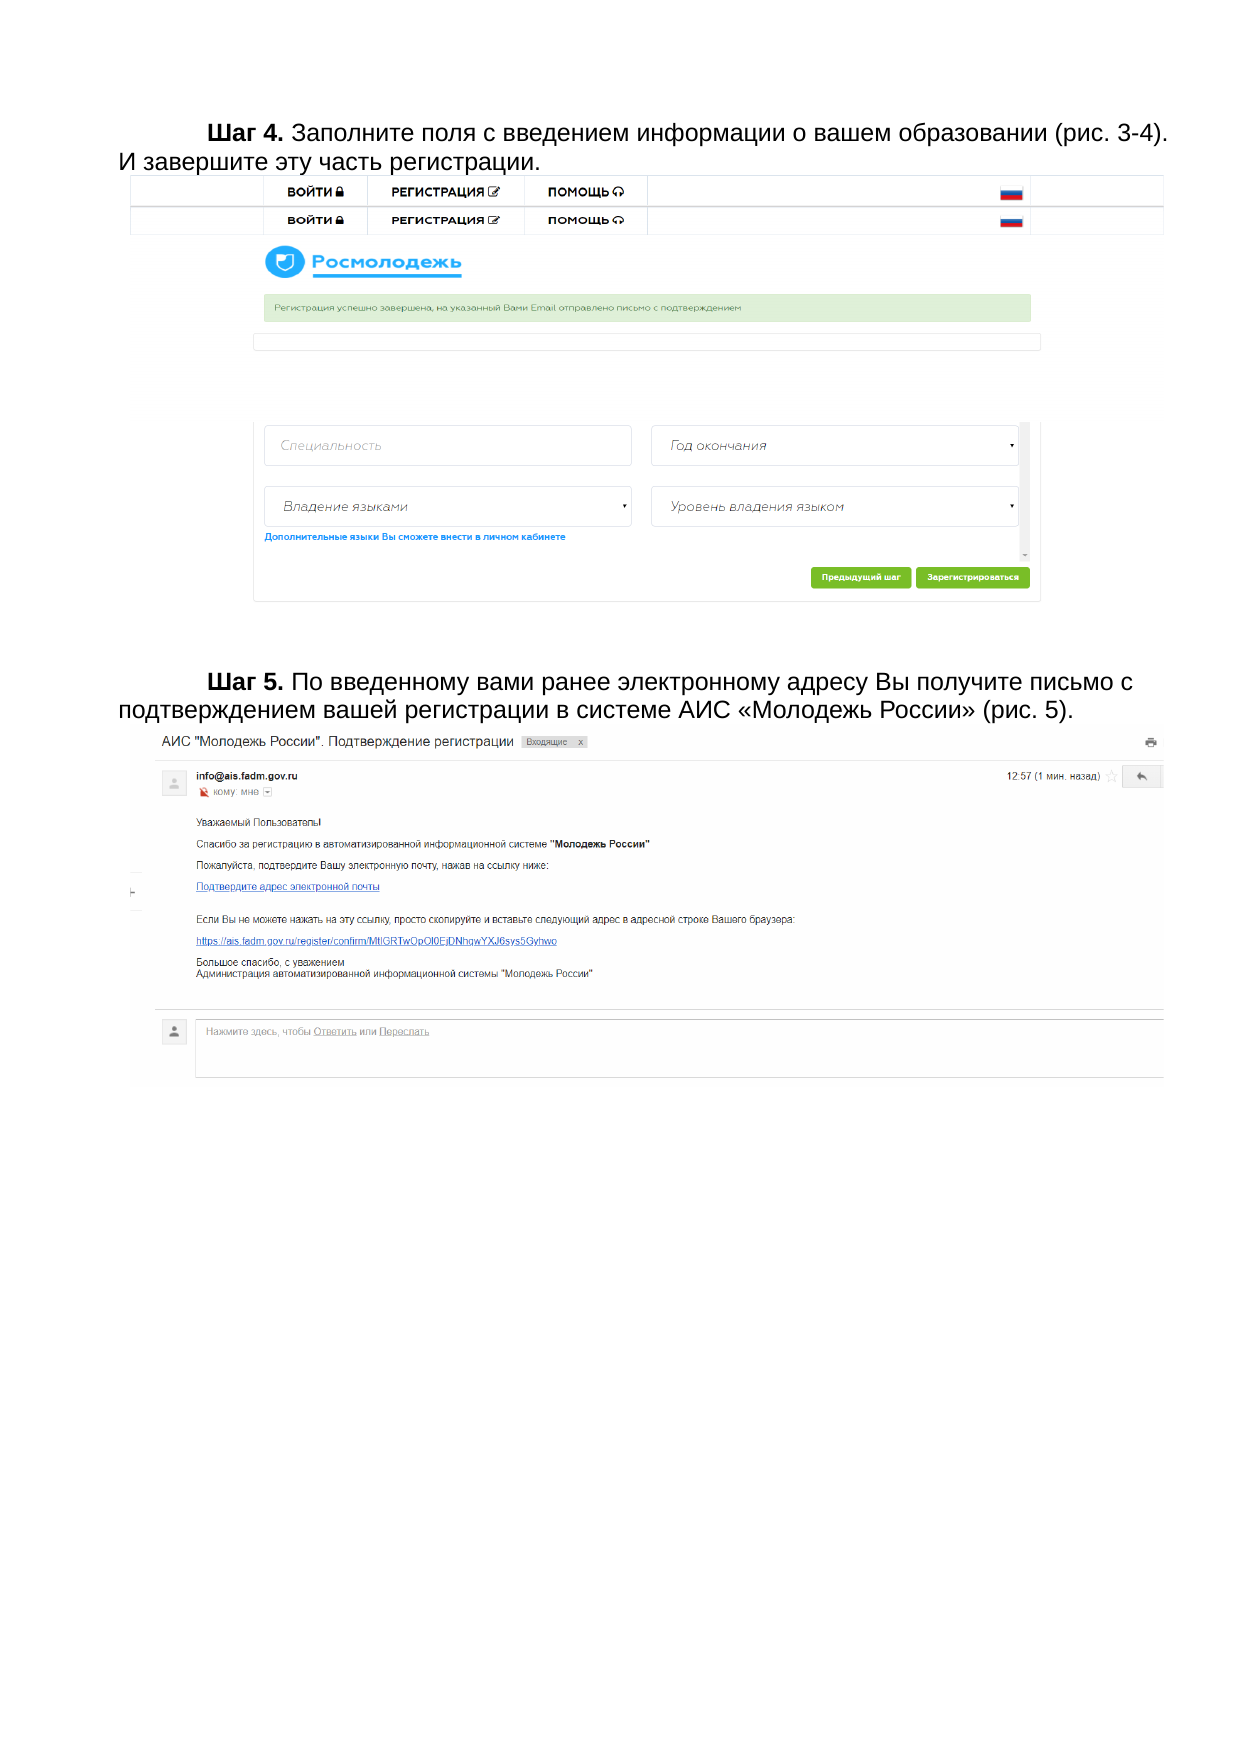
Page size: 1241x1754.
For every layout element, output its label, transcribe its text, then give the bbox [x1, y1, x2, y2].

text Шаг 4. Заполните поля с введением информации о вашем образовании (рис. 3-4). И завершите эту часть регистрации. [118, 118, 1176, 176]
picture [130, 175, 1164, 667]
text Шаг 5. По введенному вами ранее электронному адресу Вы получите письмо с подтверждением вашей регистрации в системе АИС «Молодежь России» (рис. 5). [118, 233, 1176, 724]
picture [130, 724, 1164, 1087]
